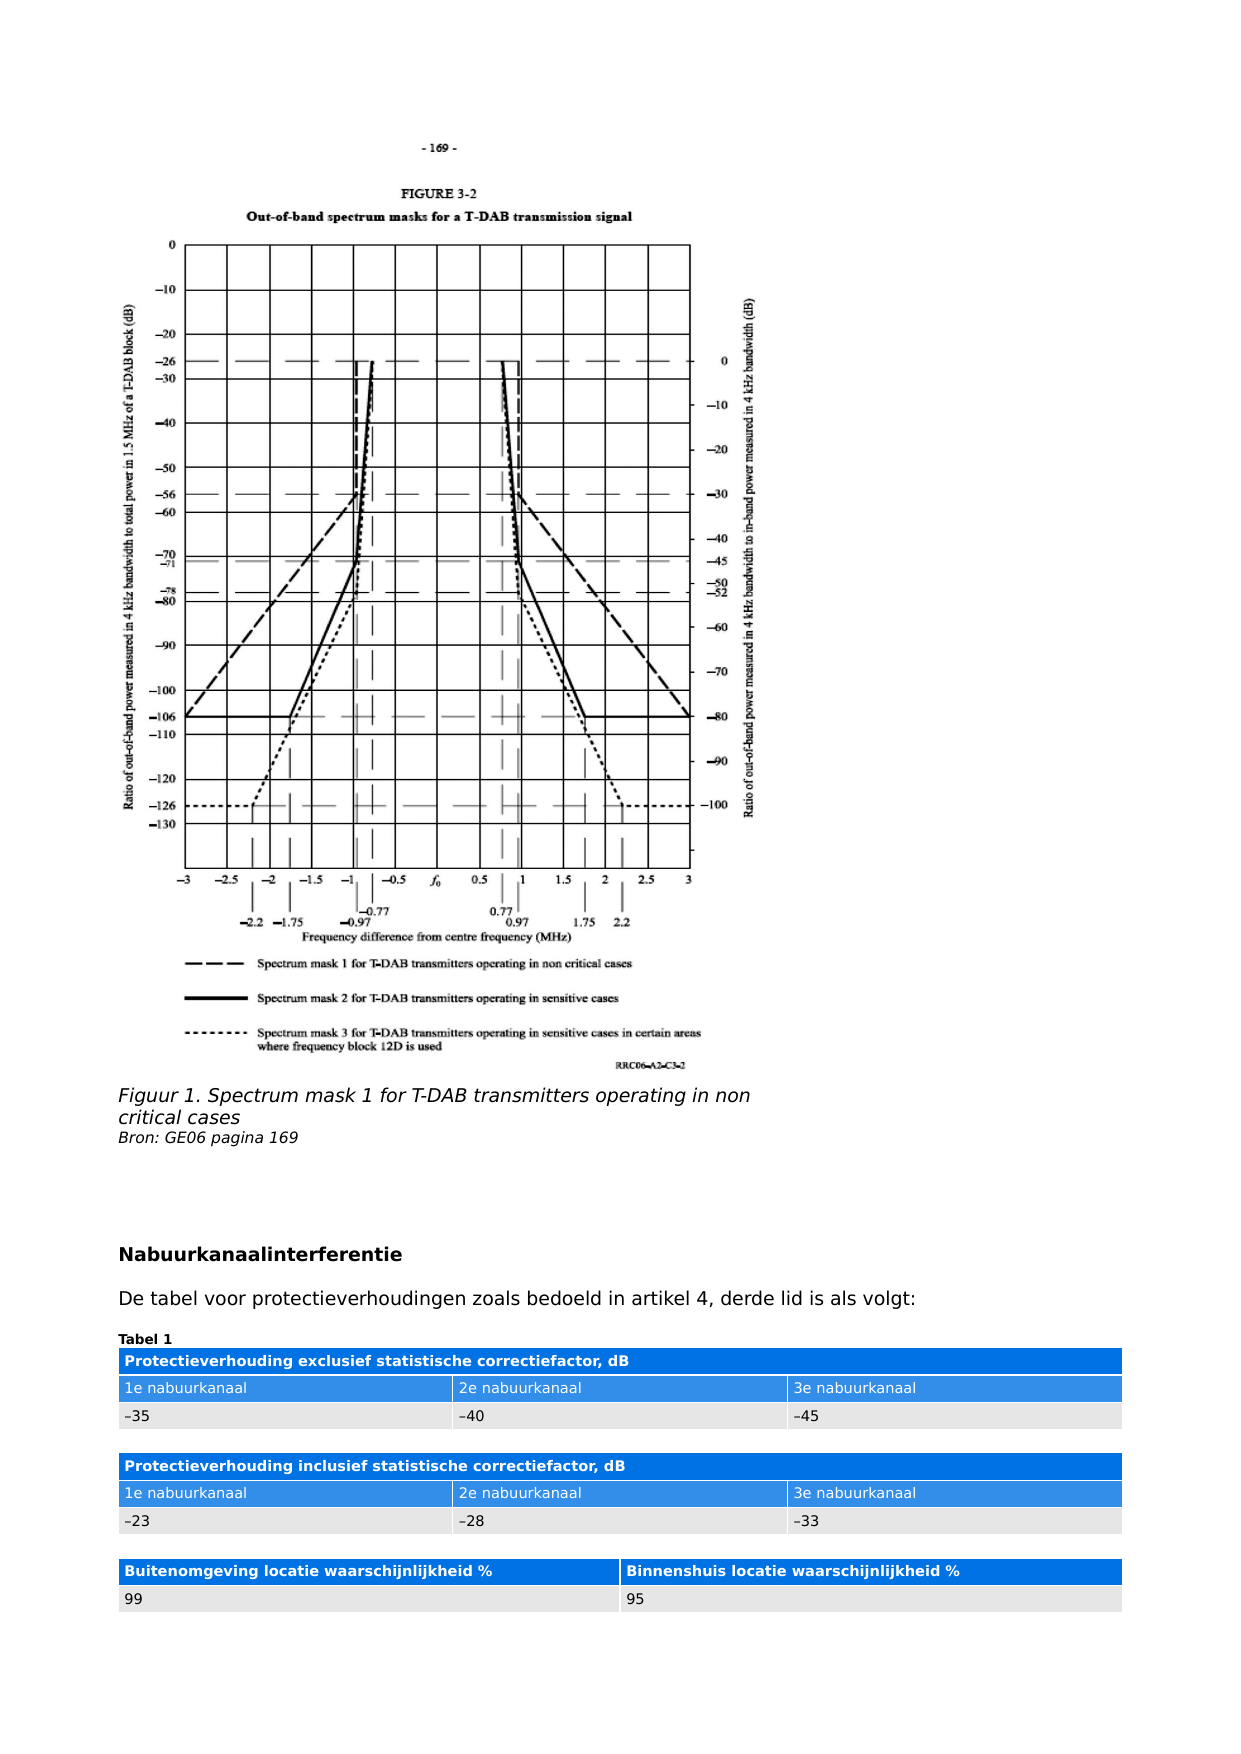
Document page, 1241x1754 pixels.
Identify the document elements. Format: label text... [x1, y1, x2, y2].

table_cell –35 [119, 1403, 452, 1429]
table_cell 99 [119, 1586, 619, 1612]
text Bron: GE06 pagina 169 [118, 1129, 756, 1147]
table_cell 1e nabuurkanaal [119, 1481, 452, 1507]
text De tabel voor protectieverhoudingen zoals bedoeld in artikel 4, derde lid is als volgt: [118, 1288, 1122, 1309]
table_cell –23 [119, 1508, 452, 1534]
text Figuur 1. Spectrum mask 1 for T-DAB transmitters operating in non critical cases [118, 1085, 756, 1129]
table_cell Protectieverhouding exclusief statistische correctiefactor, dB [119, 1348, 1122, 1374]
picture [118, 140, 756, 1073]
table_header Tabel 1 [118, 1331, 1122, 1347]
table_cell –28 [453, 1508, 787, 1534]
table_header Binnenshuis locatie waarschijnlijkheid % [621, 1559, 1122, 1585]
table_cell 1e nabuurkanaal [119, 1376, 452, 1402]
table_cell –40 [453, 1403, 787, 1429]
subtitle Nabuurkanaalinterferentie [118, 1244, 1122, 1266]
table_cell 2e nabuurkanaal [453, 1376, 787, 1402]
table_cell 3e nabuurkanaal [788, 1481, 1122, 1507]
table_header Protectieverhouding inclusief statistische correctiefactor, dB [119, 1453, 1122, 1480]
table_cell 3e nabuurkanaal [788, 1376, 1122, 1402]
table_cell –33 [788, 1508, 1122, 1534]
table_header Buitenomgeving locatie waarschijnlijkheid % [119, 1559, 619, 1585]
table_cell 95 [621, 1586, 1122, 1612]
table_cell –45 [788, 1403, 1122, 1429]
table_cell 2e nabuurkanaal [453, 1481, 787, 1507]
